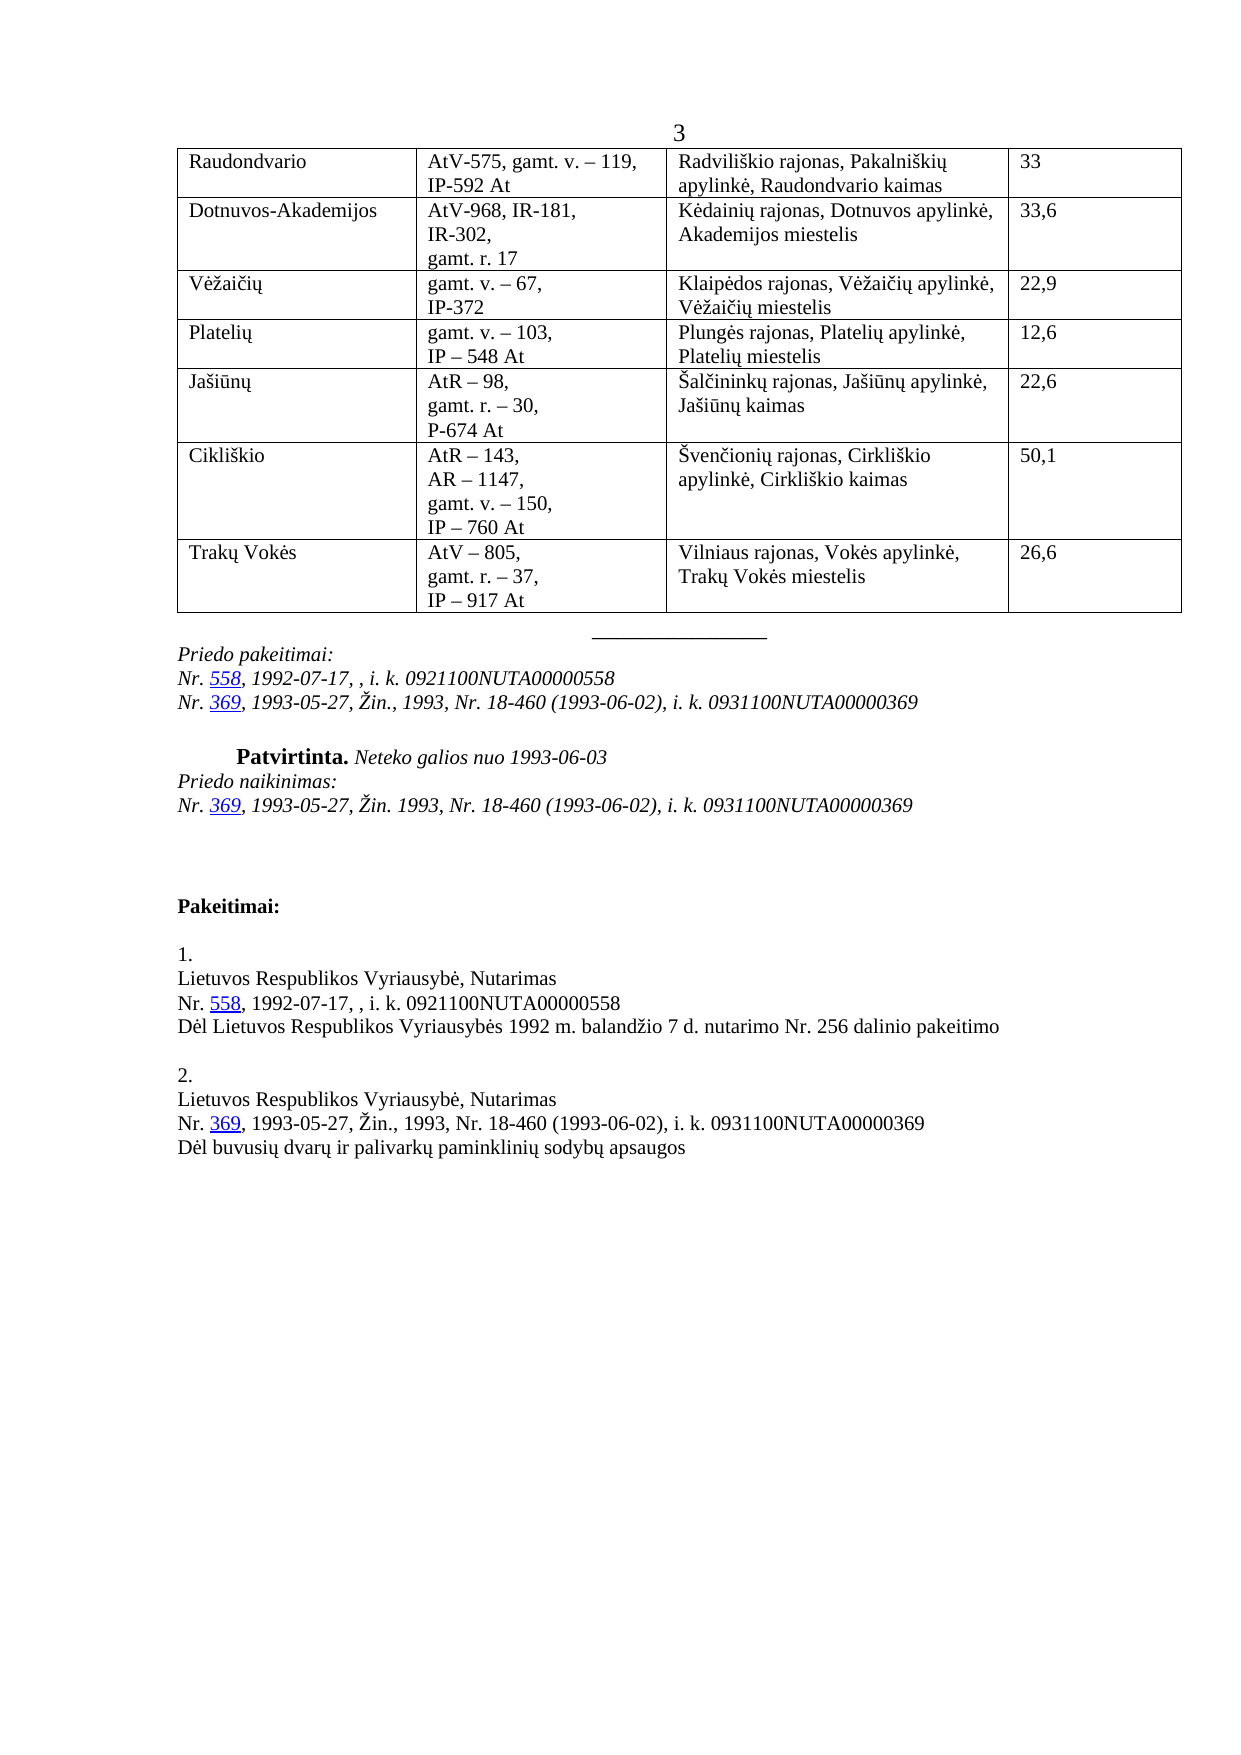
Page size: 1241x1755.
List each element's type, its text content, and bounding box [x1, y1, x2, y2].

table_cell 33,6 [1009, 198, 1181, 270]
table_cell gamt. v. – 103, IP – 548 At [417, 320, 666, 368]
table_cell Kėdainių rajonas, Dotnuvos apylinkė, Akademijos miestelis [667, 198, 1008, 270]
table_cell Radviliškio rajonas, Pakalniškių apylinkė, Raudondvario kaimas [667, 149, 1008, 197]
table_cell 22,9 [1009, 271, 1181, 319]
text ______________ [177, 613, 1181, 642]
text Nr. 369, 1993-05-27, Žin., 1993, Nr. 18-460 (1993-06-02), i. k. 0931100NUTA00000369 [177, 690, 1181, 714]
text Nr. 558, 1992-07-17, , i. k. 0921100NUTA00000558 [177, 666, 1181, 690]
table_cell Dotnuvos-Akademijos [178, 198, 416, 270]
text 1. [177, 942, 1181, 966]
text Priedo naikinimas: [177, 769, 1181, 793]
text Nr. 369, 1993-05-27, Žin., 1993, Nr. 18-460 (1993-06-02), i. k. 0931100NUTA00000369 [177, 1111, 1181, 1135]
text Lietuvos Respublikos Vyriausybė, Nutarimas [177, 966, 1181, 990]
table_cell gamt. v. – 67, IP-372 [417, 271, 666, 319]
text Nr. 558, 1992-07-17, , i. k. 0921100NUTA00000558 [177, 990, 1181, 1014]
table_cell Vėžaičių [178, 271, 416, 319]
table_cell Klaipėdos rajonas, Vėžaičių apylinkė, Vėžaičių miestelis [667, 271, 1008, 319]
table_cell AtV – 805, gamt. r. – 37, IP – 917 At [417, 540, 666, 612]
text Patvirtinta. Neteko galios nuo 1993-06-03 [177, 743, 1181, 769]
table_cell AtV-968, IR-181, IR-302, gamt. r. 17 [417, 198, 666, 270]
table_cell AtR – 143, AR – 1147, gamt. v. – 150, IP – 760 At [417, 443, 666, 539]
text Pakeitimai: [177, 894, 1181, 918]
table_cell Šalčininkų rajonas, Jašiūnų apylinkė, Jašiūnų kaimas [667, 369, 1008, 442]
table_cell AtV-575, gamt. v. – 119, IP-592 At [417, 149, 666, 197]
table_cell Švenčionių rajonas, Cirkliškio apylinkė, Cirkliškio kaimas [667, 443, 1008, 539]
table_cell Raudondvario [178, 149, 416, 197]
table_cell 50,1 [1009, 443, 1181, 539]
table_cell Trakų Vokės [178, 540, 416, 612]
text Lietuvos Respublikos Vyriausybė, Nutarimas [177, 1087, 1181, 1111]
table_cell Platelių [178, 320, 416, 368]
table_cell Cikliškio [178, 443, 416, 539]
table_cell 26,6 [1009, 540, 1181, 612]
text 2. [177, 1063, 1181, 1087]
table_cell Vilniaus rajonas, Vokės apylinkė, Trakų Vokės miestelis [667, 540, 1008, 612]
table_cell Jašiūnų [178, 369, 416, 442]
table_cell Plungės rajonas, Platelių apylinkė, Platelių miestelis [667, 320, 1008, 368]
table_cell 33 [1009, 149, 1181, 197]
table_cell 22,6 [1009, 369, 1181, 442]
text Dėl buvusių dvarų ir palivarkų paminklinių sodybų apsaugos [177, 1135, 1181, 1159]
table_cell 12,6 [1009, 320, 1181, 368]
text Nr. 369, 1993-05-27, Žin. 1993, Nr. 18-460 (1993-06-02), i. k. 0931100NUTA00000369 [177, 793, 1181, 817]
text Priedo pakeitimai: [177, 642, 1181, 666]
table_cell AtR – 98, gamt. r. – 30, P-674 At [417, 369, 666, 442]
text Dėl Lietuvos Respublikos Vyriausybės 1992 m. balandžio 7 d. nutarimo Nr. 256 dalinio pakeitimo [177, 1014, 1181, 1038]
